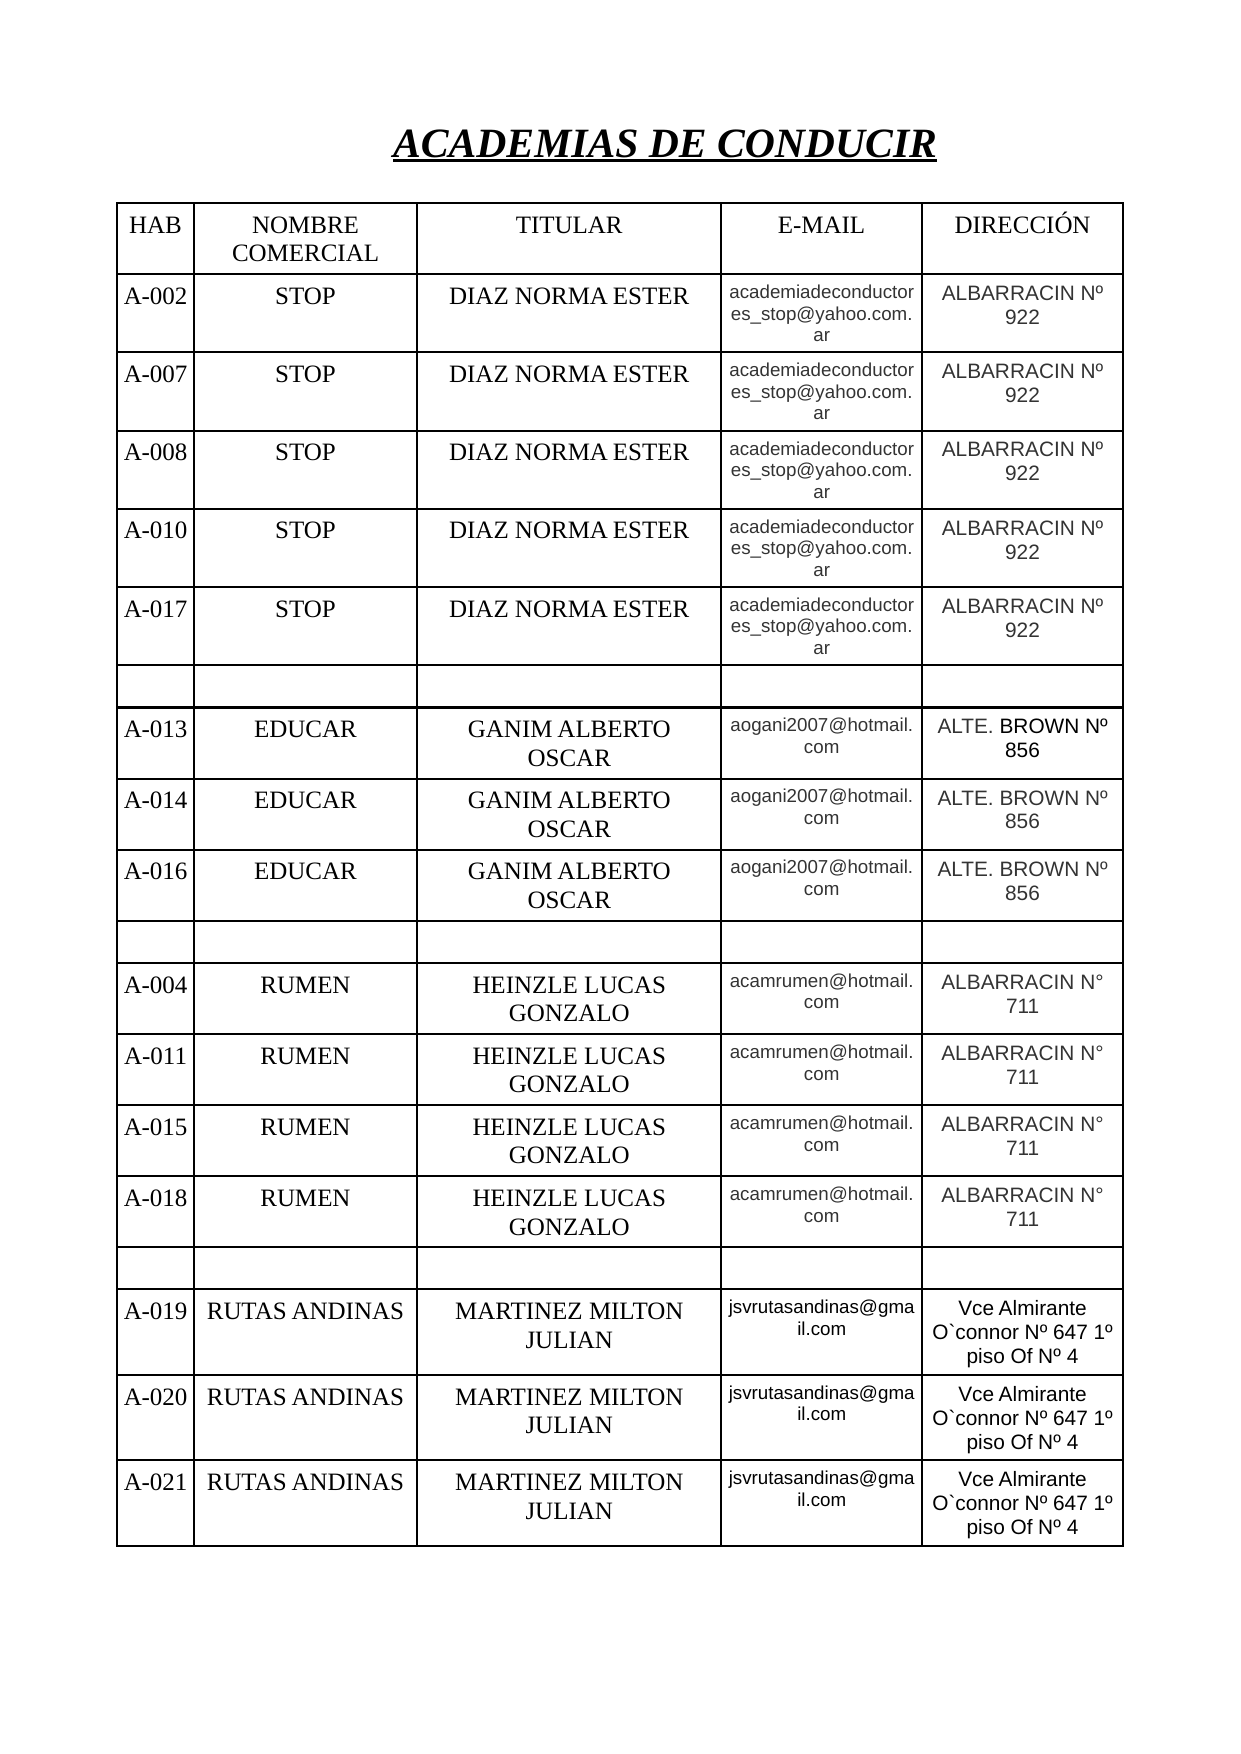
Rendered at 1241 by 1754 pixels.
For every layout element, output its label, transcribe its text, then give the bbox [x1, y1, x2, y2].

table_cell aogani2007@hotmail.com [722, 851, 921, 919]
table_cell A-011 [118, 1035, 193, 1104]
table_cell RUMEN [195, 1177, 416, 1246]
table_cell acamrumen@hotmail.com [722, 964, 921, 1033]
table_cell RUMEN [195, 1035, 416, 1104]
table_cell STOP [195, 275, 416, 351]
table_cell MARTINEZ MILTON JULIAN [418, 1290, 720, 1374]
table_cell A-017 [118, 588, 193, 664]
table_cell A-010 [118, 510, 193, 586]
table_cell acamrumen@hotmail.com [722, 1035, 921, 1104]
table_cell jsvrutasandinas@gmail.com [722, 1461, 921, 1544]
table_cell acamrumen@hotmail.com [722, 1106, 921, 1175]
table_cell ALBARRACIN Nº 922 [923, 510, 1122, 586]
table_cell [923, 666, 1122, 706]
table_cell ALTE. BROWN Nº 856 [923, 851, 1122, 919]
table_cell MARTINEZ MILTON JULIAN [418, 1376, 720, 1459]
table_cell A-020 [118, 1376, 193, 1459]
table_cell academiadeconductores_stop@yahoo.com.ar [722, 353, 921, 429]
table_cell [118, 1248, 193, 1288]
table_cell RUTAS ANDINAS [195, 1461, 416, 1544]
table_cell STOP [195, 432, 416, 508]
table_cell [923, 1248, 1122, 1288]
table_cell academiadeconductores_stop@yahoo.com.ar [722, 588, 921, 664]
table_cell ALBARRACIN N° 711 [923, 964, 1122, 1033]
table_header NOMBRE COMERCIAL [195, 204, 416, 273]
table_cell ALTE. BROWN Nº 856 [923, 780, 1122, 848]
table_cell DIAZ NORMA ESTER [418, 432, 720, 508]
table_header E-MAIL [722, 204, 921, 273]
table_cell [722, 922, 921, 962]
table_cell STOP [195, 353, 416, 429]
table_cell HEINZLE LUCAS GONZALO [418, 1106, 720, 1175]
table_cell STOP [195, 588, 416, 664]
table_cell [418, 666, 720, 706]
table_cell ALBARRACIN N° 711 [923, 1177, 1122, 1246]
table_cell DIAZ NORMA ESTER [418, 588, 720, 664]
table_cell DIAZ NORMA ESTER [418, 275, 720, 351]
table_header TITULAR [418, 204, 720, 273]
table_cell GANIM ALBERTO OSCAR [418, 851, 720, 919]
table_header HAB [118, 204, 193, 273]
table_cell RUMEN [195, 1106, 416, 1175]
table_cell EDUCAR [195, 851, 416, 919]
table_cell ALBARRACIN Nº 922 [923, 432, 1122, 508]
table_cell Vce Almirante O`connor Nº 647 1º piso Of Nº 4 [923, 1290, 1122, 1374]
table_cell RUTAS ANDINAS [195, 1376, 416, 1459]
table_cell jsvrutasandinas@gmail.com [722, 1290, 921, 1374]
table_cell [923, 922, 1122, 962]
table_cell A-018 [118, 1177, 193, 1246]
table_cell DIAZ NORMA ESTER [418, 510, 720, 586]
table_header DIRECCIÓN [923, 204, 1122, 273]
table_cell ALBARRACIN Nº 922 [923, 588, 1122, 664]
table_cell A-013 [118, 709, 193, 777]
table_cell [195, 1248, 416, 1288]
table_cell aogani2007@hotmail.com [722, 780, 921, 848]
table_cell A-008 [118, 432, 193, 508]
table_cell Vce Almirante O`connor Nº 647 1º piso Of Nº 4 [923, 1376, 1122, 1459]
table_cell [195, 922, 416, 962]
table_cell academiadeconductores_stop@yahoo.com.ar [722, 432, 921, 508]
table_cell [118, 666, 193, 706]
table_cell [418, 1248, 720, 1288]
table_cell ALBARRACIN Nº 922 [923, 275, 1122, 351]
table_cell EDUCAR [195, 709, 416, 777]
table_cell A-016 [118, 851, 193, 919]
table_cell [195, 666, 416, 706]
table_cell [722, 1248, 921, 1288]
table_cell A-021 [118, 1461, 193, 1544]
table_cell acamrumen@hotmail.com [722, 1177, 921, 1246]
table_cell academiadeconductores_stop@yahoo.com.ar [722, 510, 921, 586]
table_cell DIAZ NORMA ESTER [418, 353, 720, 429]
table_cell HEINZLE LUCAS GONZALO [418, 1177, 720, 1246]
table_cell A-007 [118, 353, 193, 429]
table_cell [722, 666, 921, 706]
table_cell ALTE. BROWN Nº 856 [923, 709, 1122, 777]
table_cell A-014 [118, 780, 193, 848]
table_cell ALBARRACIN N° 711 [923, 1106, 1122, 1175]
table_cell A-015 [118, 1106, 193, 1175]
table_cell RUMEN [195, 964, 416, 1033]
table_cell A-004 [118, 964, 193, 1033]
table_cell A-019 [118, 1290, 193, 1374]
table_cell EDUCAR [195, 780, 416, 848]
table_cell aogani2007@hotmail.com [722, 709, 921, 777]
table_cell Vce Almirante O`connor Nº 647 1º piso Of Nº 4 [923, 1461, 1122, 1544]
table_cell academiadeconductores_stop@yahoo.com.ar [722, 275, 921, 351]
text ACADEMIAS DE CONDUCIR [118, 118, 1122, 166]
table_cell HEINZLE LUCAS GONZALO [418, 1035, 720, 1104]
table_cell HEINZLE LUCAS GONZALO [418, 964, 720, 1033]
table_cell GANIM ALBERTO OSCAR [418, 709, 720, 777]
table_cell A-002 [118, 275, 193, 351]
table_cell ALBARRACIN Nº 922 [923, 353, 1122, 429]
table_cell ALBARRACIN N° 711 [923, 1035, 1122, 1104]
table_cell jsvrutasandinas@gmail.com [722, 1376, 921, 1459]
table_cell RUTAS ANDINAS [195, 1290, 416, 1374]
table_cell [418, 922, 720, 962]
table_cell GANIM ALBERTO OSCAR [418, 780, 720, 848]
table_cell [118, 922, 193, 962]
table_cell MARTINEZ MILTON JULIAN [418, 1461, 720, 1544]
table_cell STOP [195, 510, 416, 586]
